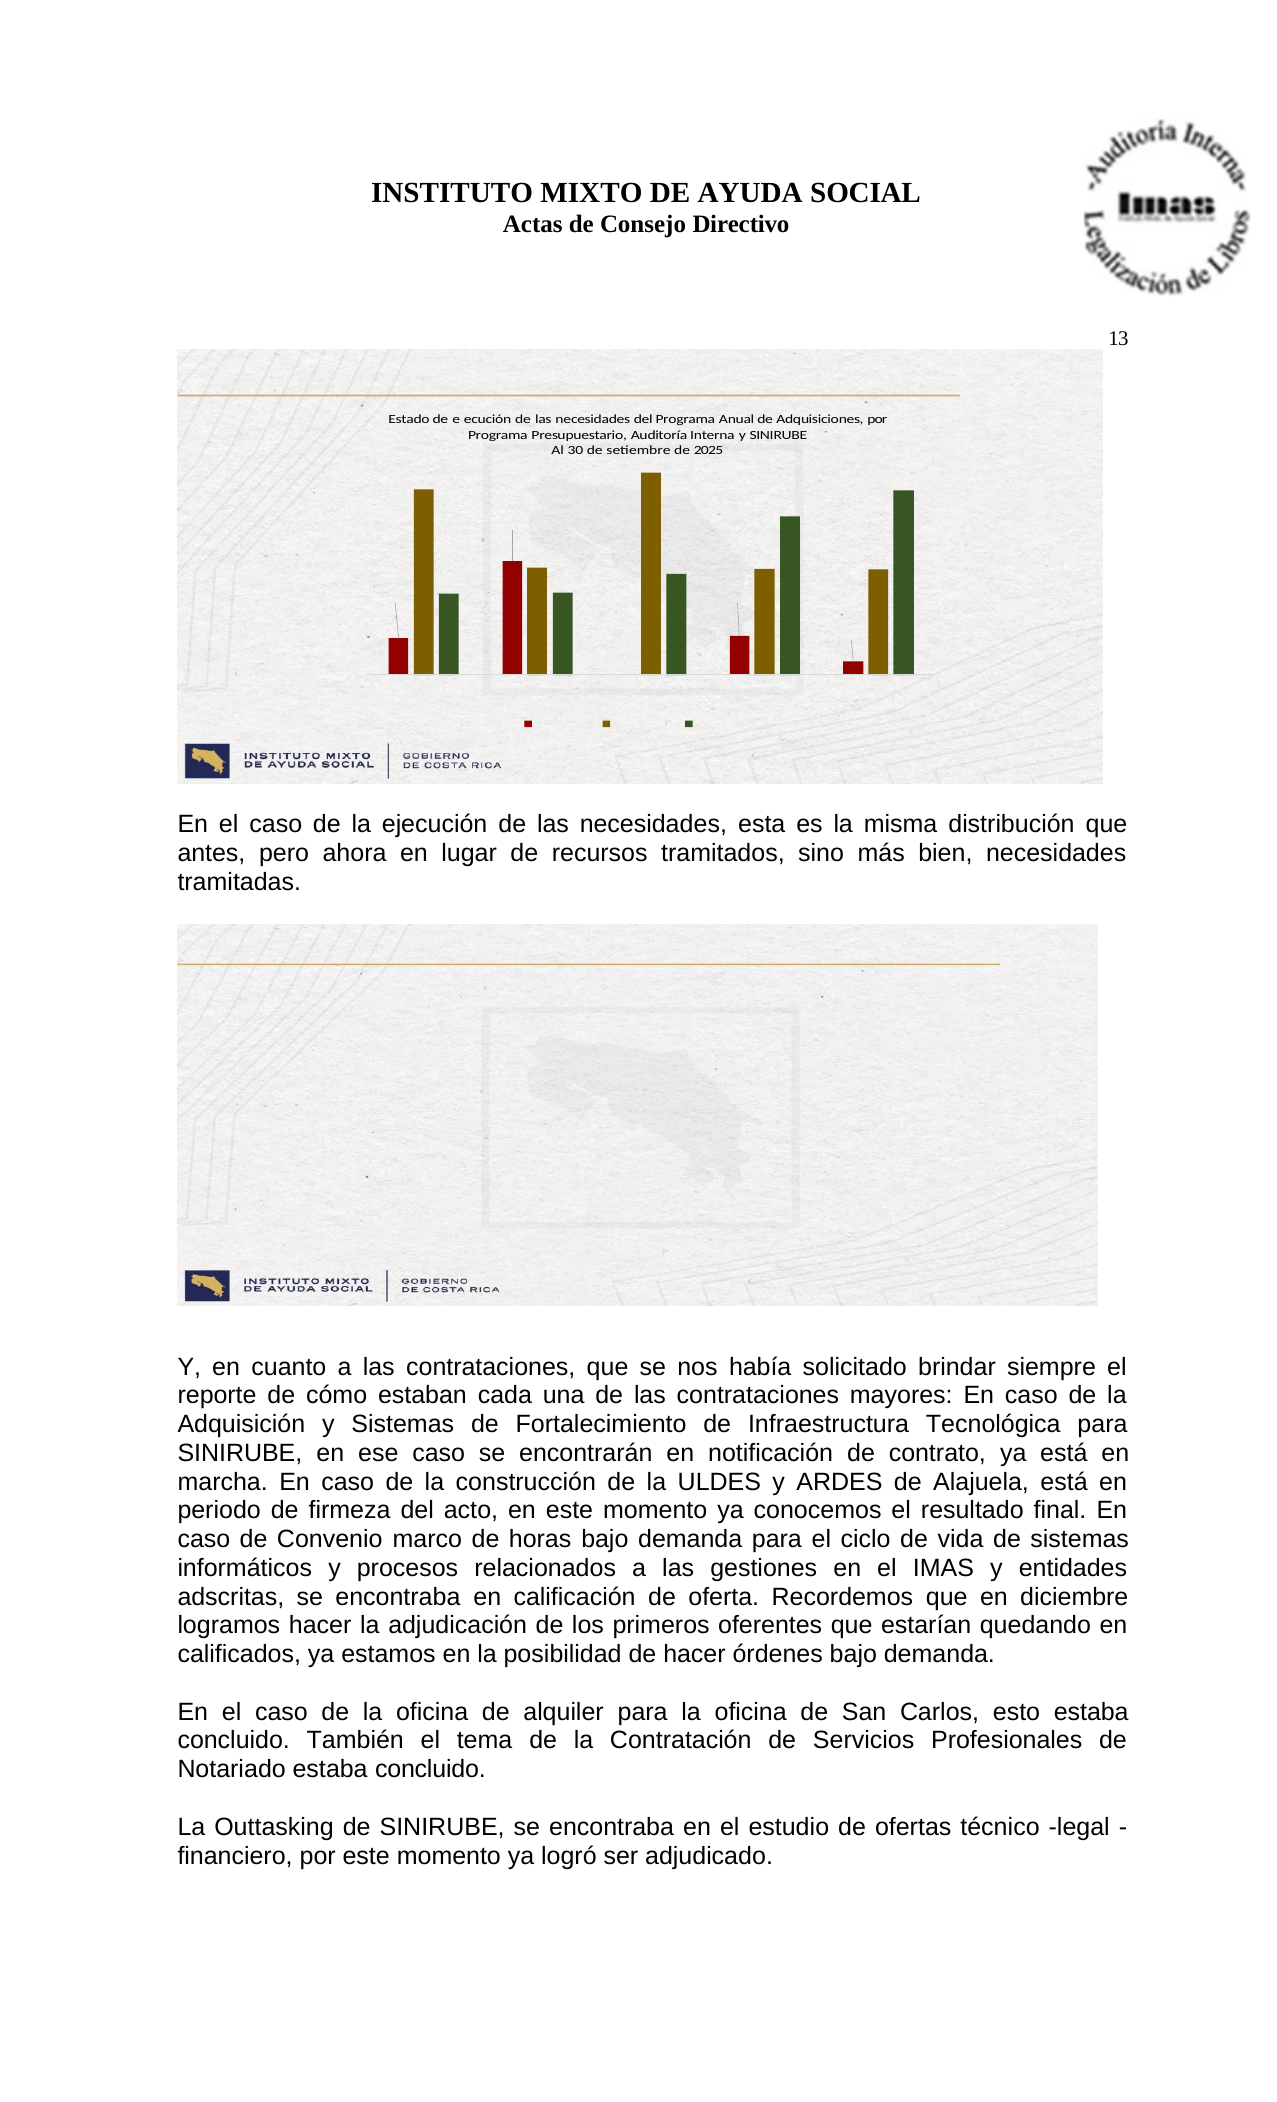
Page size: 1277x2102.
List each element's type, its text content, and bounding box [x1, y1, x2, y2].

text En el caso de la ejecución de las necesidades, esta es la misma distribución que antes, pero ahora en lugar de recursos tramitados, sino más bien, necesidades tramitadas. [177, 809, 1128, 895]
text La Outtasking de SINIRUBE, se encontraba en el estudio de ofertas técnico -legal - financiero, por este momento ya logró ser adjudicado. [177, 1812, 1129, 1869]
text Y, en cuanto a las contrataciones, que se nos había solicitado brindar siempre el reporte de cómo estaban cada una de las contrataciones mayores: En caso de la Adquisición y Sistemas de Fortalecimiento de Infraestructura Tecnológica para SINIRUBE, en ese caso se encontrarán en notificación de contrato, ya está en marcha. En caso de la construcción de la ULDES y ARDES de Alajuela, está en periodo de firmeza del acto, en este momento ya conocemos el resultado final. En caso de Convenio marco de horas bajo demanda para el ciclo de vida de sistemas informáticos y procesos relacionados a las gestiones en el IMAS y entidades adscritas, se encontraba en calificación de oferta. Recordemos que en diciembre logramos hacer la adjudicación de los primeros oferentes que estarían quedando en calificados, ya estamos en la posibilidad de hacer órdenes bajo demanda. [177, 1352, 1129, 1668]
text En el caso de la oficina de alquiler para la oficina de San Carlos, esto estaba concluido. También el tema de la Contratación de Servicios Profesionales de Notariado estaba concluido. [177, 1697, 1129, 1783]
text 13 [133, 325, 1129, 349]
